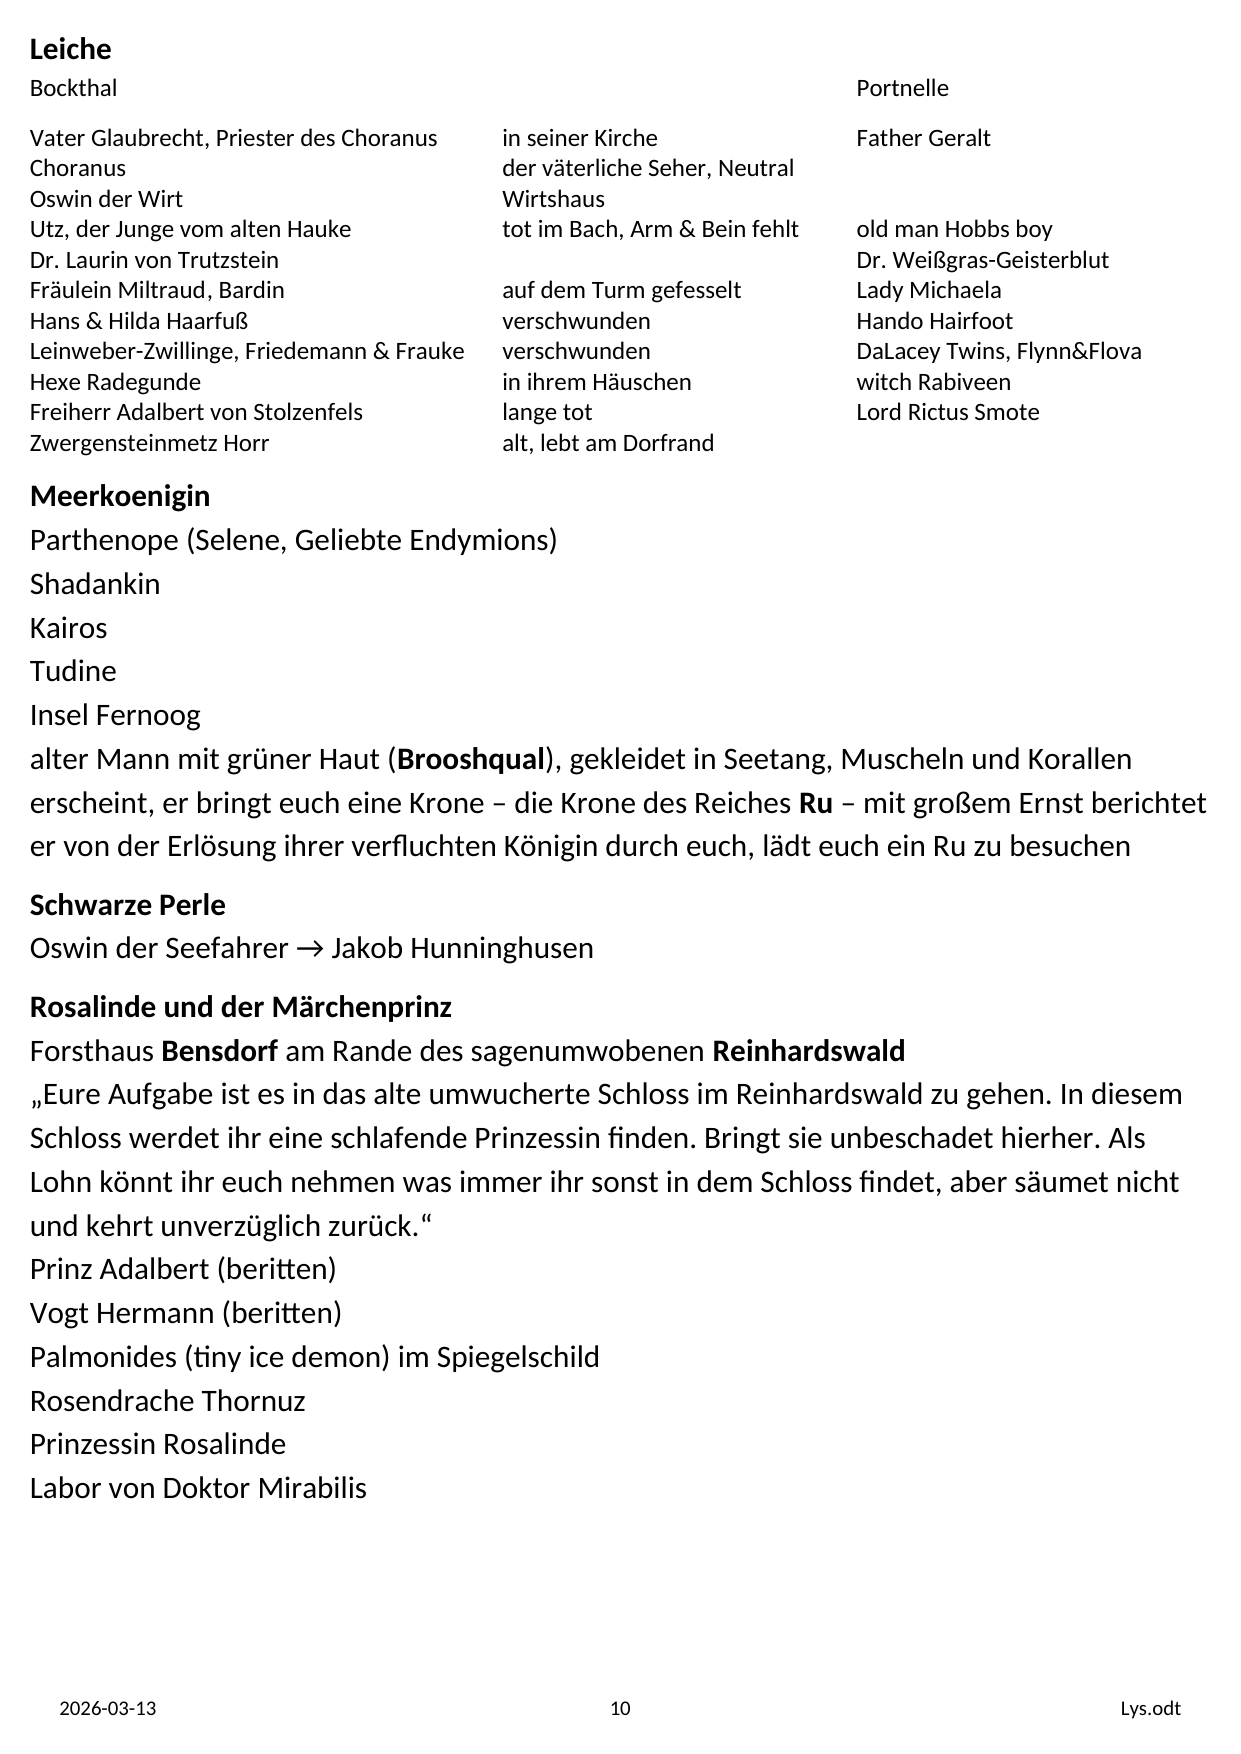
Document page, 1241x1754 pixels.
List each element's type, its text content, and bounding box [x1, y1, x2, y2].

text Vater Glaubrecht, Priester des Choranus in seiner Kirche Father Geralt [29, 122, 1211, 152]
text Choranus der väterliche Seher, Neutral [29, 152, 1211, 183]
text Zwergensteinmetz Horr alt, lebt am Dorfrand [29, 427, 1211, 457]
text Meerkoenigin Parthenope (Selene, Geliebte Endymions) Shadankin Kairos Tudine Insel Fernoog alter Mann mit grüner Haut (Brooshqual), gekleidet in Seetang, Muscheln und Korallen erscheint, er bringt euch eine Krone – die Krone des Reiches Ru – mit großem Ernst berichtet er von der Erlösung ihrer verfluchten Königin durch euch, lädt euch ein Ru zu besuchen [29, 476, 1211, 864]
text Leiche Bockthal Portnelle [29, 29, 1211, 103]
text Freiherr Adalbert von Stolzenfels lange tot Lord Rictus Smote [29, 396, 1211, 427]
text Oswin der Wirt Wirtshaus [29, 183, 1211, 213]
text Utz, der Junge vom alten Hauke tot im Bach, Arm & Bein fehlt old man Hobbs boy [29, 213, 1211, 244]
text Hexe Radegunde in ihrem Häuschen witch Rabiveen [29, 366, 1211, 396]
text Rosalinde und der Märchenprinz Forsthaus Bensdorf am Rande des sagenumwobenen Reinhardswald „Eure Aufgabe ist es in das alte umwucherte Schloss im Reinhardswald zu gehen. In diesem Schloss werdet ihr eine schlafende Prinzessin finden. Bringt sie unbeschadet hierher. Als Lohn könnt ihr euch nehmen was immer ihr sonst in dem Schloss findet, aber säumet nicht und kehrt unverzüglich zurück.“ Prinz Adalbert (beritten) Vogt Hermann (beritten) Palmonides (tiny ice demon) im Spiegelschild Rosendrache Thornuz Prinzessin Rosalinde Labor von Doktor Mirabilis [29, 987, 1211, 1506]
text Fräulein Miltraud , Bardin auf dem Turm gefesselt Lady Michaela [29, 274, 1211, 305]
text Hans & Hilda Haarfuß verschwunden Hando Hairfoot [29, 305, 1211, 335]
text Dr. Laurin von Trutzstein Dr. Weißgras-Geisterblut [29, 244, 1211, 274]
text Schwarze Perle Oswin der Seefahrer → Jakob Hunninghusen [29, 885, 1211, 967]
text Leinweber-Zwillinge, Friedemann & Frauke verschwunden DaLacey Twins, Flynn&Flova [29, 335, 1211, 366]
